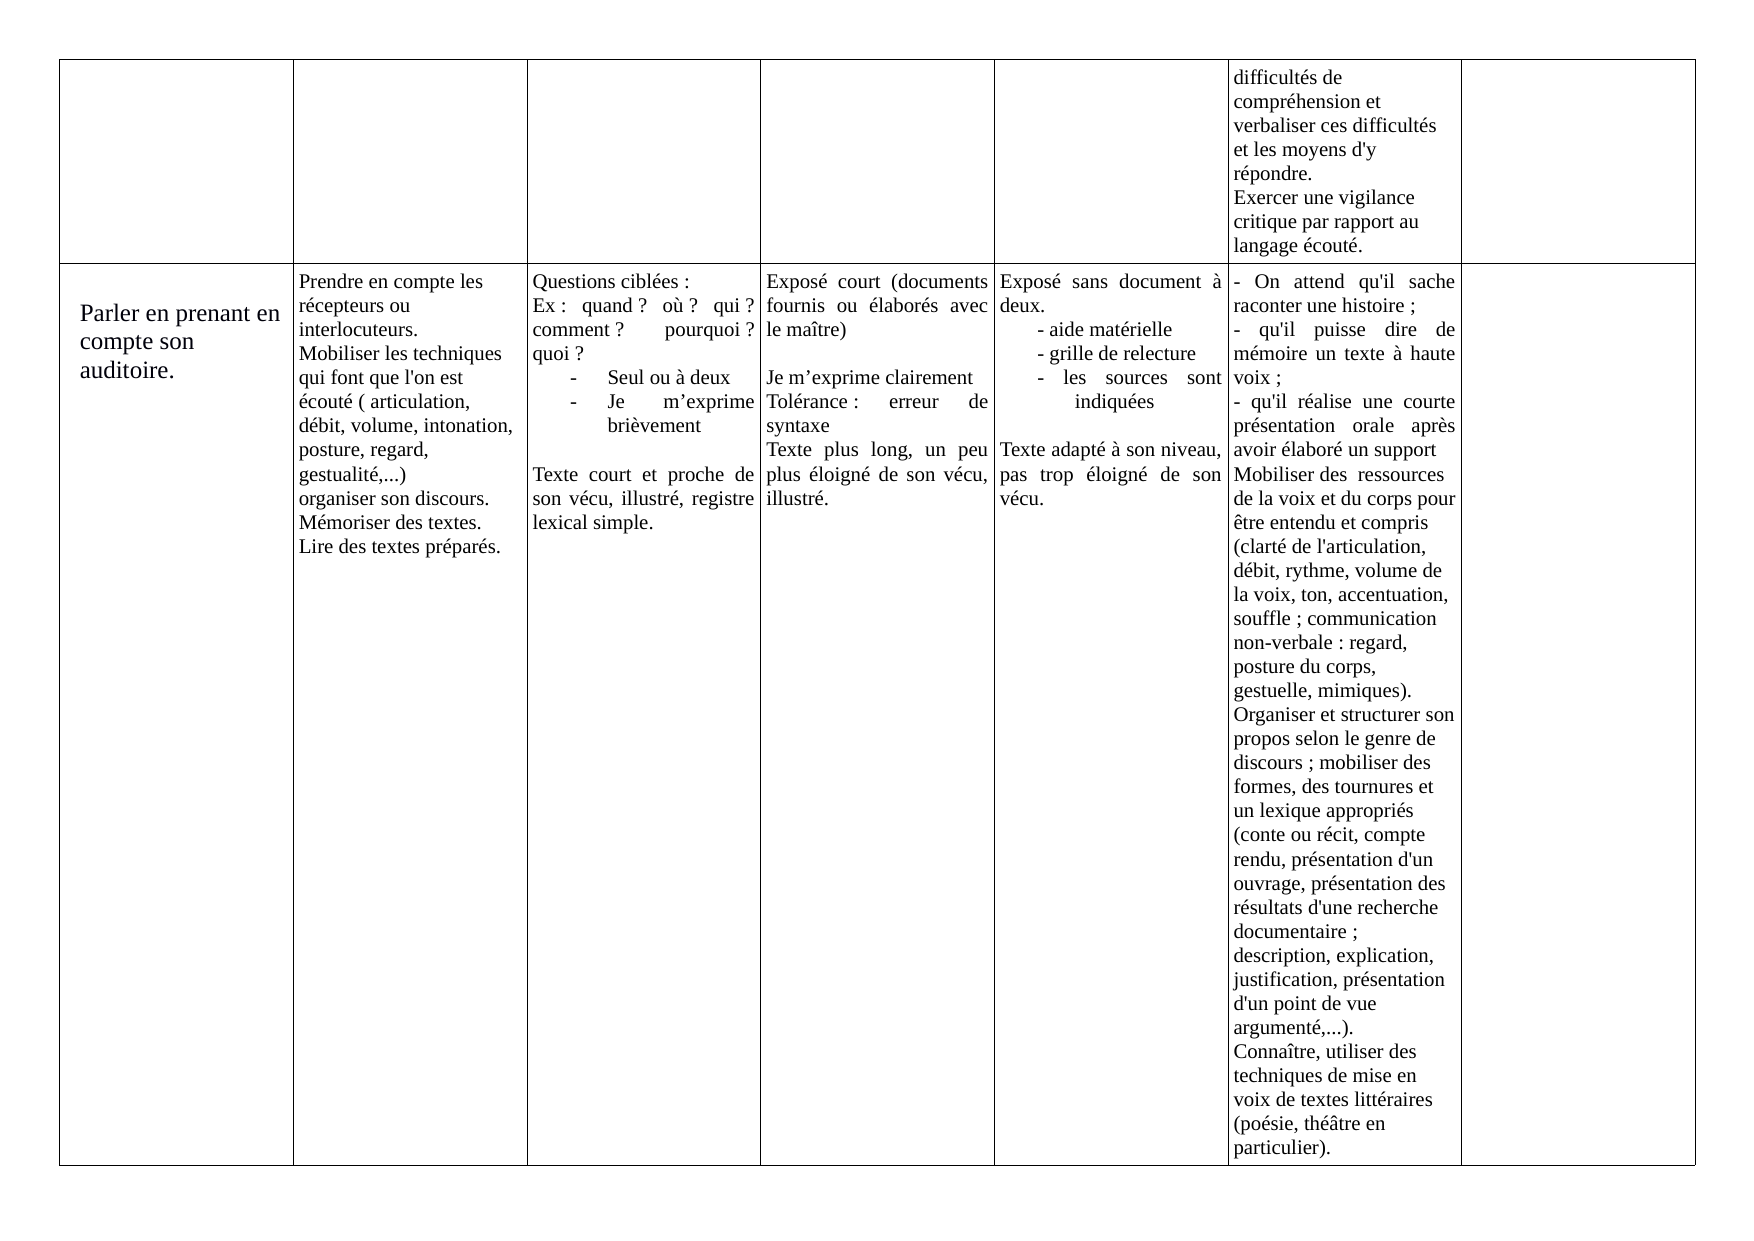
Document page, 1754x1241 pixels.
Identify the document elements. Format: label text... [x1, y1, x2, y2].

table_cell Questions ciblées : Ex : quand ? où ? qui ? comment ? pourquoi ? quoi ? Seul ou à deux Je m’exprime brièvement Texte court et proche de son vécu, illustré, registre lexical simple. [528, 264, 760, 1165]
table_cell [1462, 264, 1695, 1165]
table_cell [1462, 60, 1695, 263]
table_cell - On attend qu'il sache raconter une histoire ; - qu'il puisse dire de mémoire un texte à haute voix ; - qu'il réalise une courte présentation orale après avoir élaboré un support Mobiliser des ressources de la voix et du corps pour être entendu et compris (clarté de l'articulation, débit, rythme, volume de la voix, ton, accentuation, souffle ; communication non-verbale : regard, posture du corps, gestuelle, mimiques). Organiser et structurer son propos selon le genre de discours ; mobiliser des formes, des tournures et un lexique appropriés (conte ou récit, compte rendu, présentation d'un ouvrage, présentation des résultats d'une recherche documentaire ; description, explication, justification, présentation d'un point de vue argumenté,...). Connaître, utiliser des techniques de mise en voix de textes littéraires (poésie, théâtre en particulier). [1229, 264, 1461, 1165]
table_cell [60, 60, 293, 263]
table_cell difficultés de compréhension et verbaliser ces difficultés et les moyens d'y répondre. Exercer une vigilance critique par rapport au langage écouté. [1229, 60, 1461, 263]
table_cell [761, 60, 994, 263]
table_cell Parler en prenant en compte son auditoire. [60, 264, 293, 1165]
table_cell Exposé sans document à deux. - aide matérielle - grille de relecture - les sources sont indiquées Texte adapté à son niveau, pas trop éloigné de son vécu. [995, 264, 1228, 1165]
table_cell [294, 60, 527, 263]
table_cell Prendre en compte les récepteurs ou interlocuteurs. Mobiliser les techniques qui font que l'on est écouté ( articulation, débit, volume, intonation, posture, regard, gestualité,...) organiser son discours. Mémoriser des textes. Lire des textes préparés. [294, 264, 527, 1165]
table_cell Exposé court (documents fournis ou élaborés avec le maître) Je m’exprime clairement Tolérance : erreur de syntaxe Texte plus long, un peu plus éloigné de son vécu, illustré. [761, 264, 994, 1165]
table_cell [995, 60, 1228, 263]
table_cell [528, 60, 760, 263]
